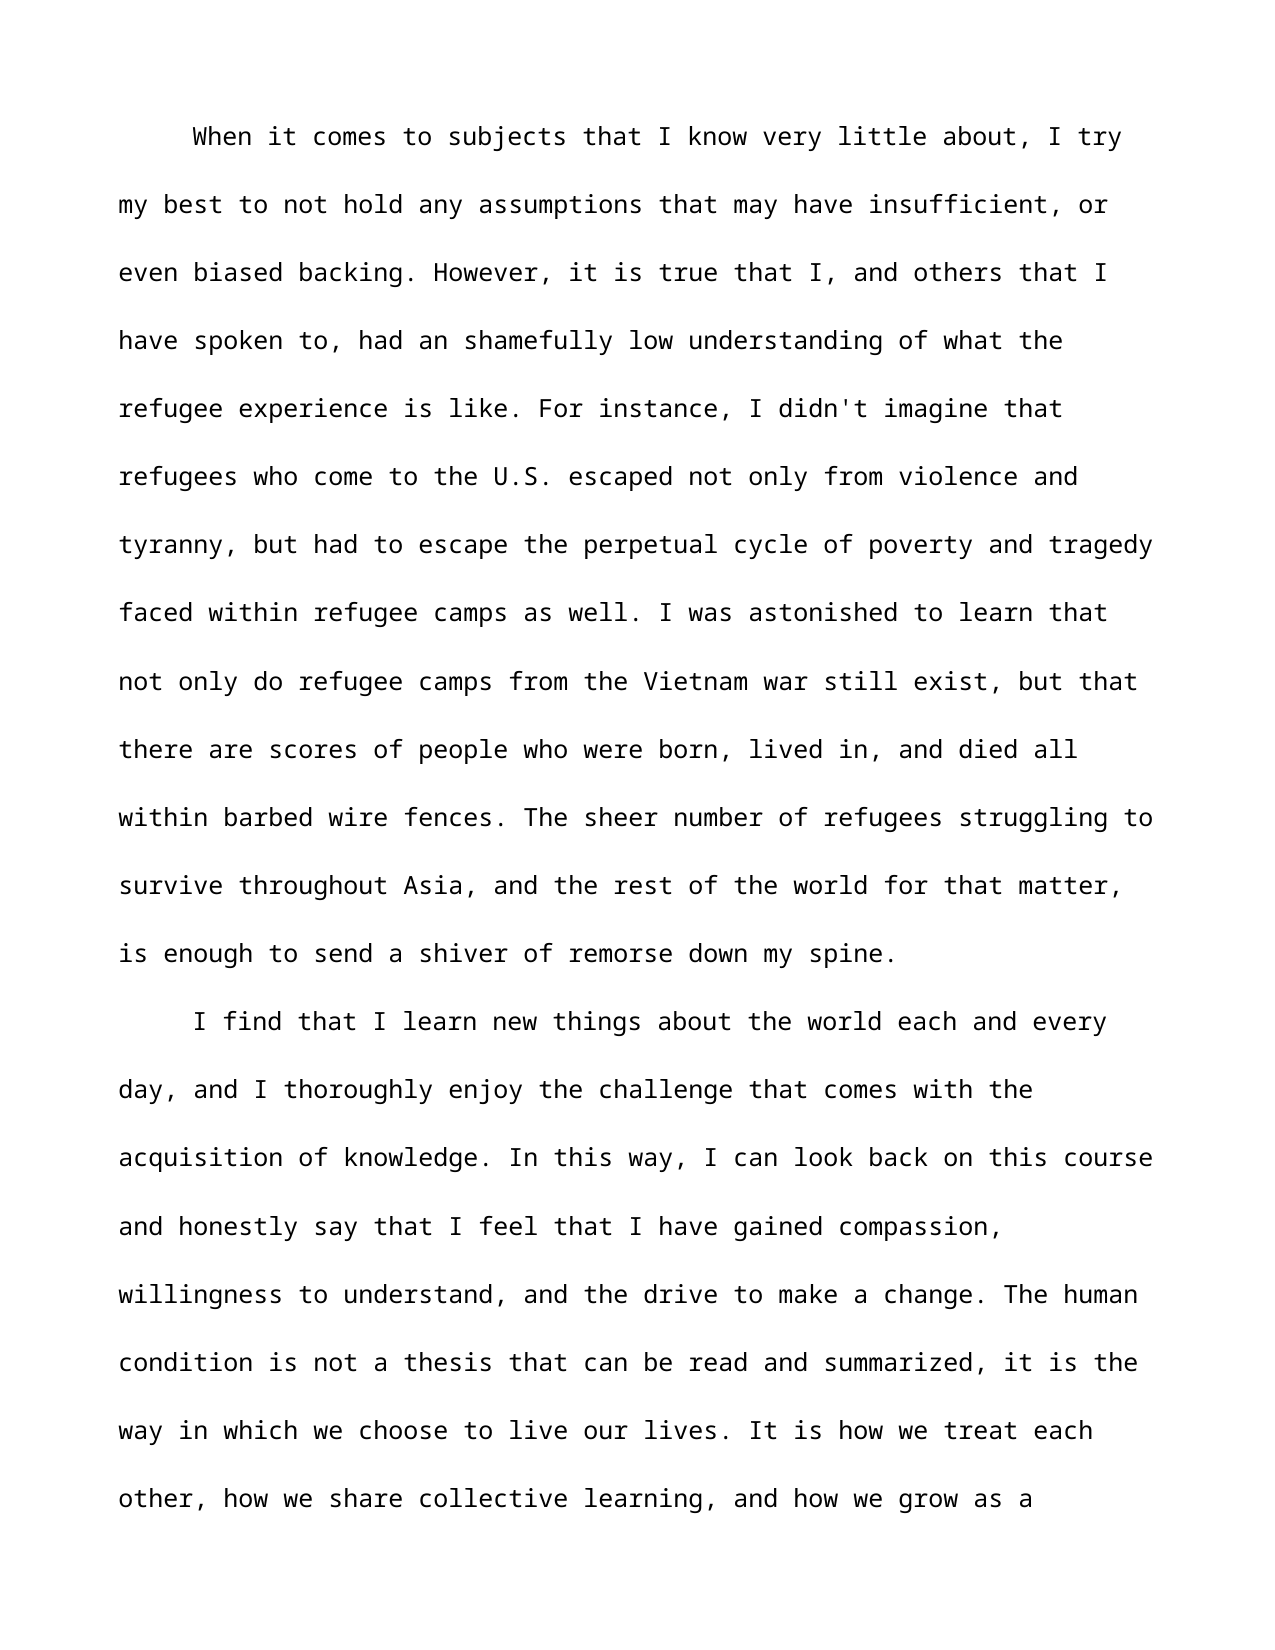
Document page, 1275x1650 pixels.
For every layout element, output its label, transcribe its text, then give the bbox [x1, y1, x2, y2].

text I find that I learn new things about the world each and every day, and I thoroughly enjoy the challenge that comes with the acquisition of knowledge. In this way, I can look back on this course and honestly say that I feel that I have gained compassion, willingness to understand, and the drive to make a change. The human condition is not a thesis that can be read and summarized, it is the way in which we choose to live our lives. It is how we treat each other, how we share collective learning, and how we grow as a [118, 1004, 1157, 1515]
text When it comes to subjects that I know very little about, I try my best to not hold any assumptions that may have insufficient, or even biased backing. However, it is true that I, and others that I have spoken to, had an shamefully low understanding of what the refugee experience is like. For instance, I didn't imagine that refugees who come to the U.S. escaped not only from violence and tyranny, but had to escape the perpetual cycle of poverty and tragedy faced within refugee camps as well. I was astonished to learn that not only do refugee camps from the Vietnam war still exist, but that there are scores of people who were born, lived in, and died all within barbed wire fences. The sheer number of refugees struggling to survive throughout Asia, and the rest of the world for that matter, is enough to send a shiver of remorse down my spine. [118, 118, 1157, 970]
